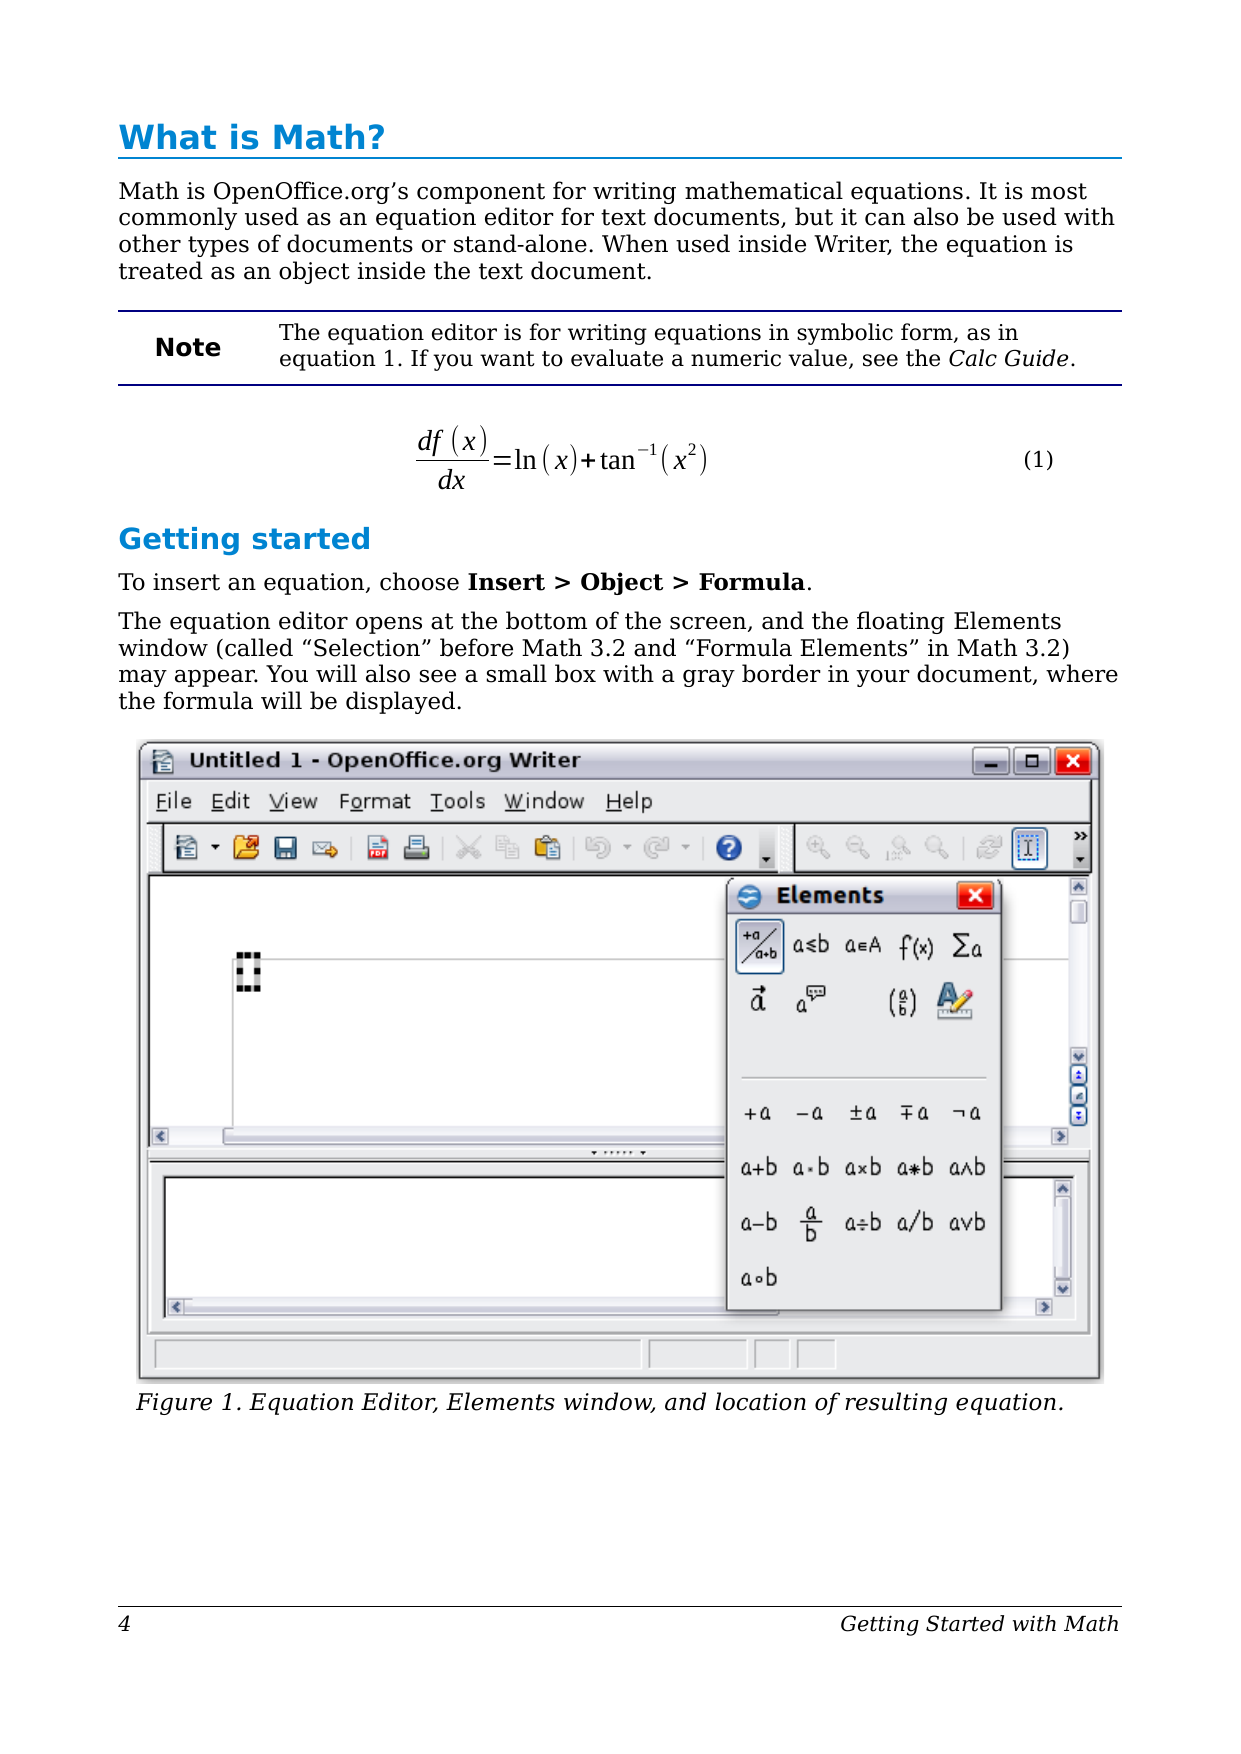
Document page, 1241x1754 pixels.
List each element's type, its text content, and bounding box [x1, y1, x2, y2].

subtitle Getting started [118, 522, 1122, 556]
table_header The equation editor is for writing equations in symbolic form, as in equation 1. If you want to evaluate a numeric value, see the Calc Guide. [258, 312, 1122, 384]
text The equation editor opens at the bottom of the screen, and the floating Elements window (called “Selection” before Math 3.2 and “Formula Elements” in Math 3.2) may appear. You will also see a small box with a gray border in your document, where the formula will be displayed. [118, 608, 1122, 715]
picture [136, 739, 1105, 1384]
table_header Note [118, 312, 257, 384]
text Figure 1. Equation Editor, Elements window, and location of resulting equation. [136, 1389, 1104, 1416]
text Math is OpenOffice.org’s component for writing mathematical equations. It is most commonly used as an equation editor for text documents, but it can also be used with other types of documents or stand-alone. When used inside Writer, the equation is treated as an object inside the text document. [118, 178, 1122, 284]
text To insert an equation, choose Insert > Object > Formula. [118, 569, 1122, 596]
table_header (1) [1011, 424, 1122, 499]
subtitle What is Math? [118, 118, 1122, 157]
table_header [118, 424, 1011, 499]
